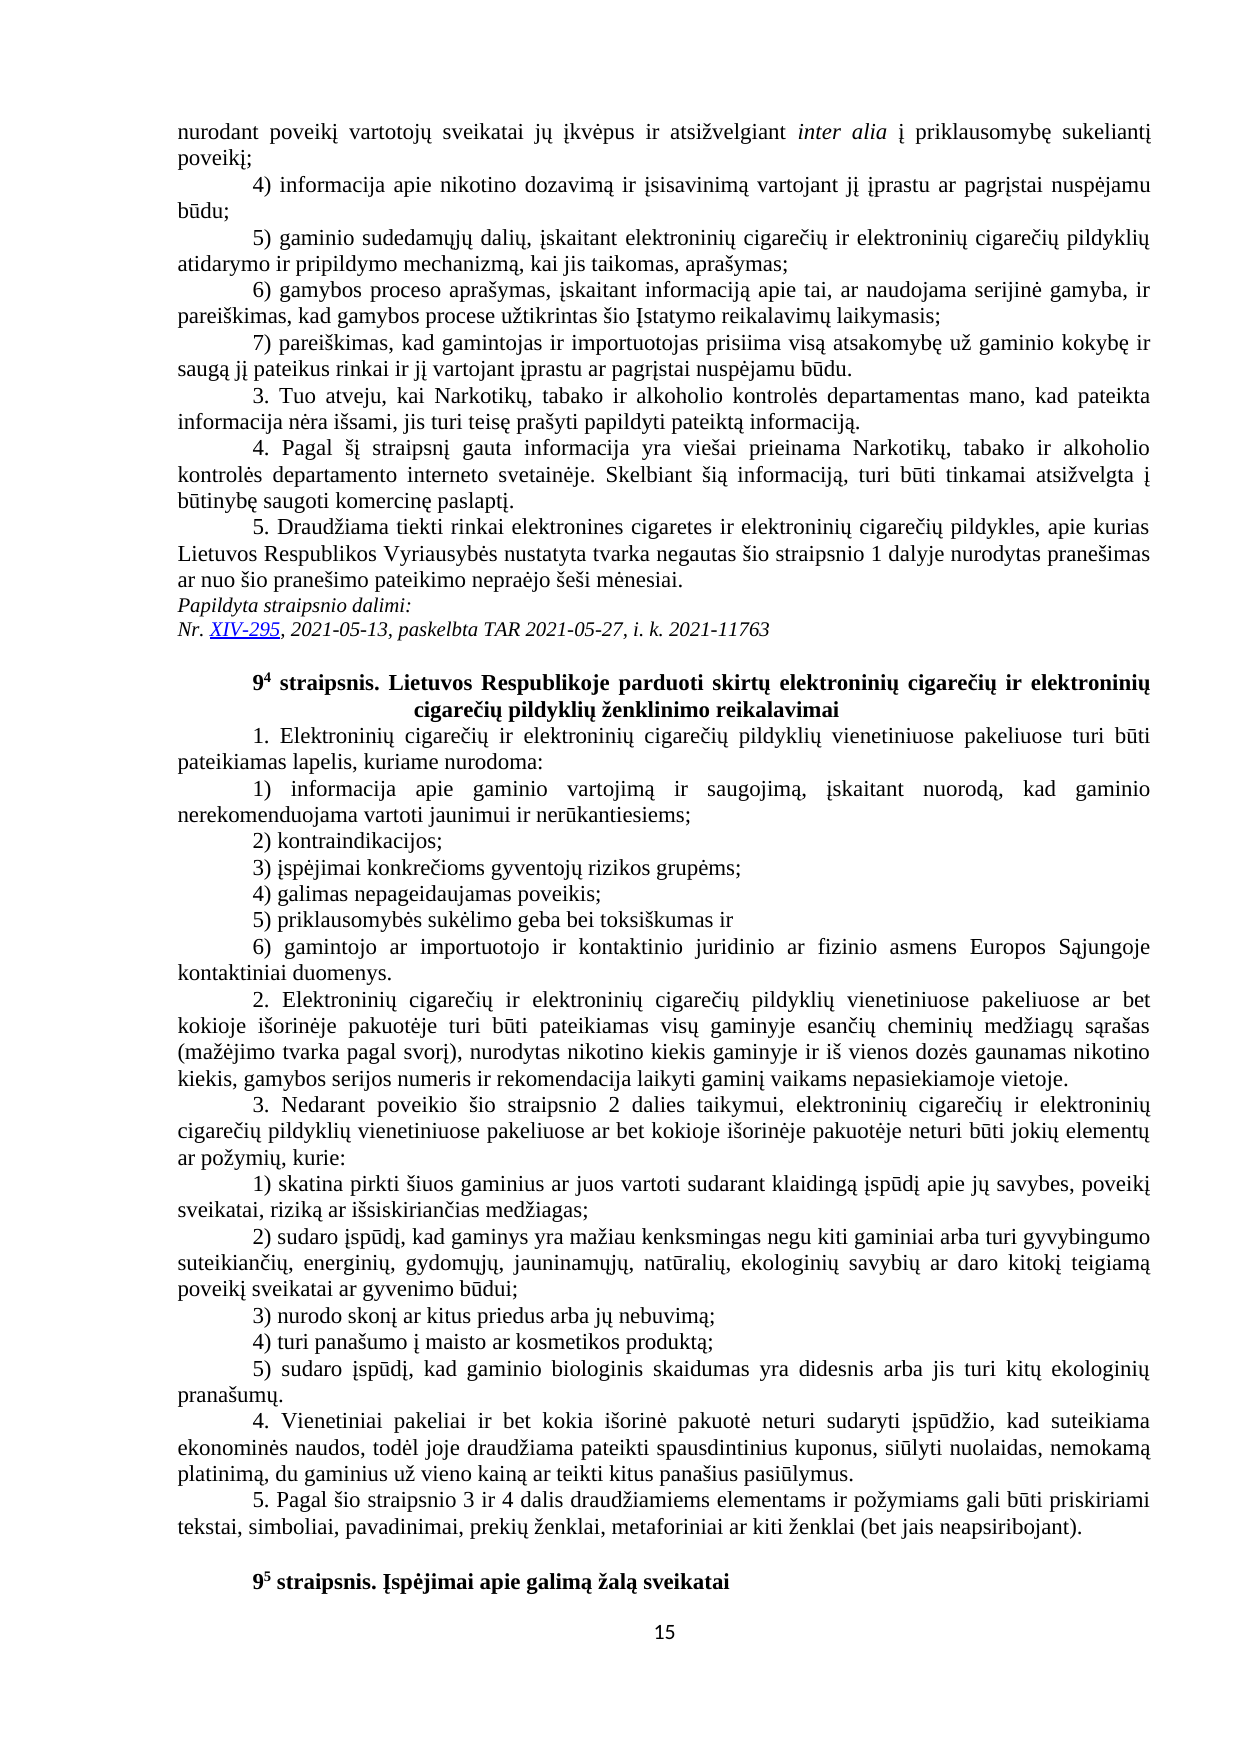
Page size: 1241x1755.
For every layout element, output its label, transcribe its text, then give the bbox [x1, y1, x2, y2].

text 5) gaminio sudedamųjų dalių, įskaitant elektroninių cigarečių ir elektroninių cigarečių pildyklių atidarymo ir pripildymo mechanizmą, kai jis taikomas, aprašymas; [177, 223, 1152, 276]
text 5. Pagal šio straipsnio 3 ir 4 dalis draudžiamiems elementams ir požymiams gali būti priskiriami tekstai, simboliai, pavadinimai, prekių ženklai, metaforiniai ar kiti ženklai (bet jais neapsiribojant). [177, 1486, 1152, 1539]
text 2. Elektroninių cigarečių ir elektroninių cigarečių pildyklių vienetiniuose pakeliuose ar bet kokioje išorinėje pakuotėje turi būti pateikiamas visų gaminyje esančių cheminių medžiagų sąrašas (mažėjimo tvarka pagal svorį), nurodytas nikotino kiekis gaminyje ir iš vienos dozės gaunamas nikotino kiekis, gamybos serijos numeris ir rekomendacija laikyti gaminį vaikams nepasiekiamoje vietoje. [177, 986, 1152, 1091]
text 3) nurodo skonį ar kitus priedus arba jų nebuvimą; [177, 1302, 1152, 1328]
text 5) priklausomybės sukėlimo geba bei toksiškumas ir [177, 907, 1152, 933]
text 5) sudaro įspūdį, kad gaminio biologinis skaidumas yra didesnis arba jis turi kitų ekologinių pranašumų. [177, 1354, 1152, 1407]
text 1. Elektroninių cigarečių ir elektroninių cigarečių pildyklių vienetiniuose pakeliuose turi būti pateikiamas lapelis, kuriame nurodoma: [177, 722, 1152, 775]
text 4. Pagal šį straipsnį gauta informacija yra viešai prieinama Narkotikų, tabako ir alkoholio kontrolės departamento interneto svetainėje. Skelbiant šią informaciją, turi būti tinkamai atsižvelgta į būtinybę saugoti komercinę paslaptį. [177, 434, 1152, 513]
text nurodant poveikį vartotojų sveikatai jų įkvėpus ir atsižvelgiant inter alia į priklausomybę sukeliantį poveikį; [177, 118, 1152, 171]
text 1) informacija apie gaminio vartojimą ir saugojimą, įskaitant nuorodą, kad gaminio nerekomenduojama vartoti jaunimui ir nerūkantiesiems; [177, 775, 1152, 827]
text 6) gamybos proceso aprašymas, įskaitant informaciją apie tai, ar naudojama serijinė gamyba, ir pareiškimas, kad gamybos procese užtikrintas šio Įstatymo reikalavimų laikymasis; [177, 276, 1152, 329]
text Papildyta straipsnio dalimi: [177, 592, 1152, 617]
text 1) skatina pirkti šiuos gaminius ar juos vartoti sudarant klaidingą įspūdį apie jų savybes, poveikį sveikatai, riziką ar išsiskiriančias medžiagas; [177, 1170, 1152, 1223]
text 5. Draudžiama tiekti rinkai elektronines cigaretes ir elektroninių cigarečių pildykles, apie kurias Lietuvos Respublikos Vyriausybės nustatyta tvarka negautas šio straipsnio 1 dalyje nurodytas pranešimas ar nuo šio pranešimo pateikimo nepraėjo šeši mėnesiai. [177, 513, 1152, 592]
text 4) informacija apie nikotino dozavimą ir įsisavinimą vartojant jį įprastu ar pagrįstai nuspėjamu būdu; [177, 171, 1152, 223]
text 4) turi panašumo į maisto ar kosmetikos produktą; [177, 1328, 1152, 1354]
text 2) sudaro įspūdį, kad gaminys yra mažiau kenksmingas negu kiti gaminiai arba turi gyvybingumo suteikiančių, energinių, gydomųjų, jauninamųjų, natūralių, ekologinių savybių ar daro kitokį teigiamą poveikį sveikatai ar gyvenimo būdui; [177, 1223, 1152, 1302]
text 2) kontraindikacijos; [177, 827, 1152, 854]
text 3. Tuo atveju, kai Narkotikų, tabako ir alkoholio kontrolės departamentas mano, kad pateikta informacija nėra išsami, jis turi teisę prašyti papildyti pateiktą informaciją. [177, 382, 1152, 434]
text 95 straipsnis. Įspėjimai apie galimą žalą sveikatai [177, 1568, 1152, 1594]
text 6) gamintojo ar importuotojo ir kontaktinio juridinio ar fizinio asmens Europos Sąjungoje kontaktiniai duomenys. [177, 933, 1152, 986]
text 4) galimas nepageidaujamas poveikis; [177, 880, 1152, 907]
text 3) įspėjimai konkrečioms gyventojų rizikos grupėms; [177, 854, 1152, 880]
text 94 straipsnis. Lietuvos Respublikoje parduoti skirtų elektroninių cigarečių ir elektroninių cigarečių pildyklių ženklinimo reikalavimai [252, 669, 1152, 722]
text 4. Vienetiniai pakeliai ir bet kokia išorinė pakuotė neturi sudaryti įspūdžio, kad suteikiama ekonominės naudos, todėl joje draudžiama pateikti spausdintinius kuponus, siūlyti nuolaidas, nemokamą platinimą, du gaminius už vieno kainą ar teikti kitus panašius pasiūlymus. [177, 1407, 1152, 1486]
text 7) pareiškimas, kad gamintojas ir importuotojas prisiima visą atsakomybę už gaminio kokybę ir saugą jį pateikus rinkai ir jį vartojant įprastu ar pagrįstai nuspėjamu būdu. [177, 329, 1152, 382]
text Nr. XIV-295, 2021-05-13, paskelbta TAR 2021-05-27, i. k. 2021-11763 [177, 617, 1152, 641]
text 3. Nedarant poveikio šio straipsnio 2 dalies taikymui, elektroninių cigarečių ir elektroninių cigarečių pildyklių vienetiniuose pakeliuose ar bet kokioje išorinėje pakuotėje neturi būti jokių elementų ar požymių, kurie: [177, 1091, 1152, 1170]
